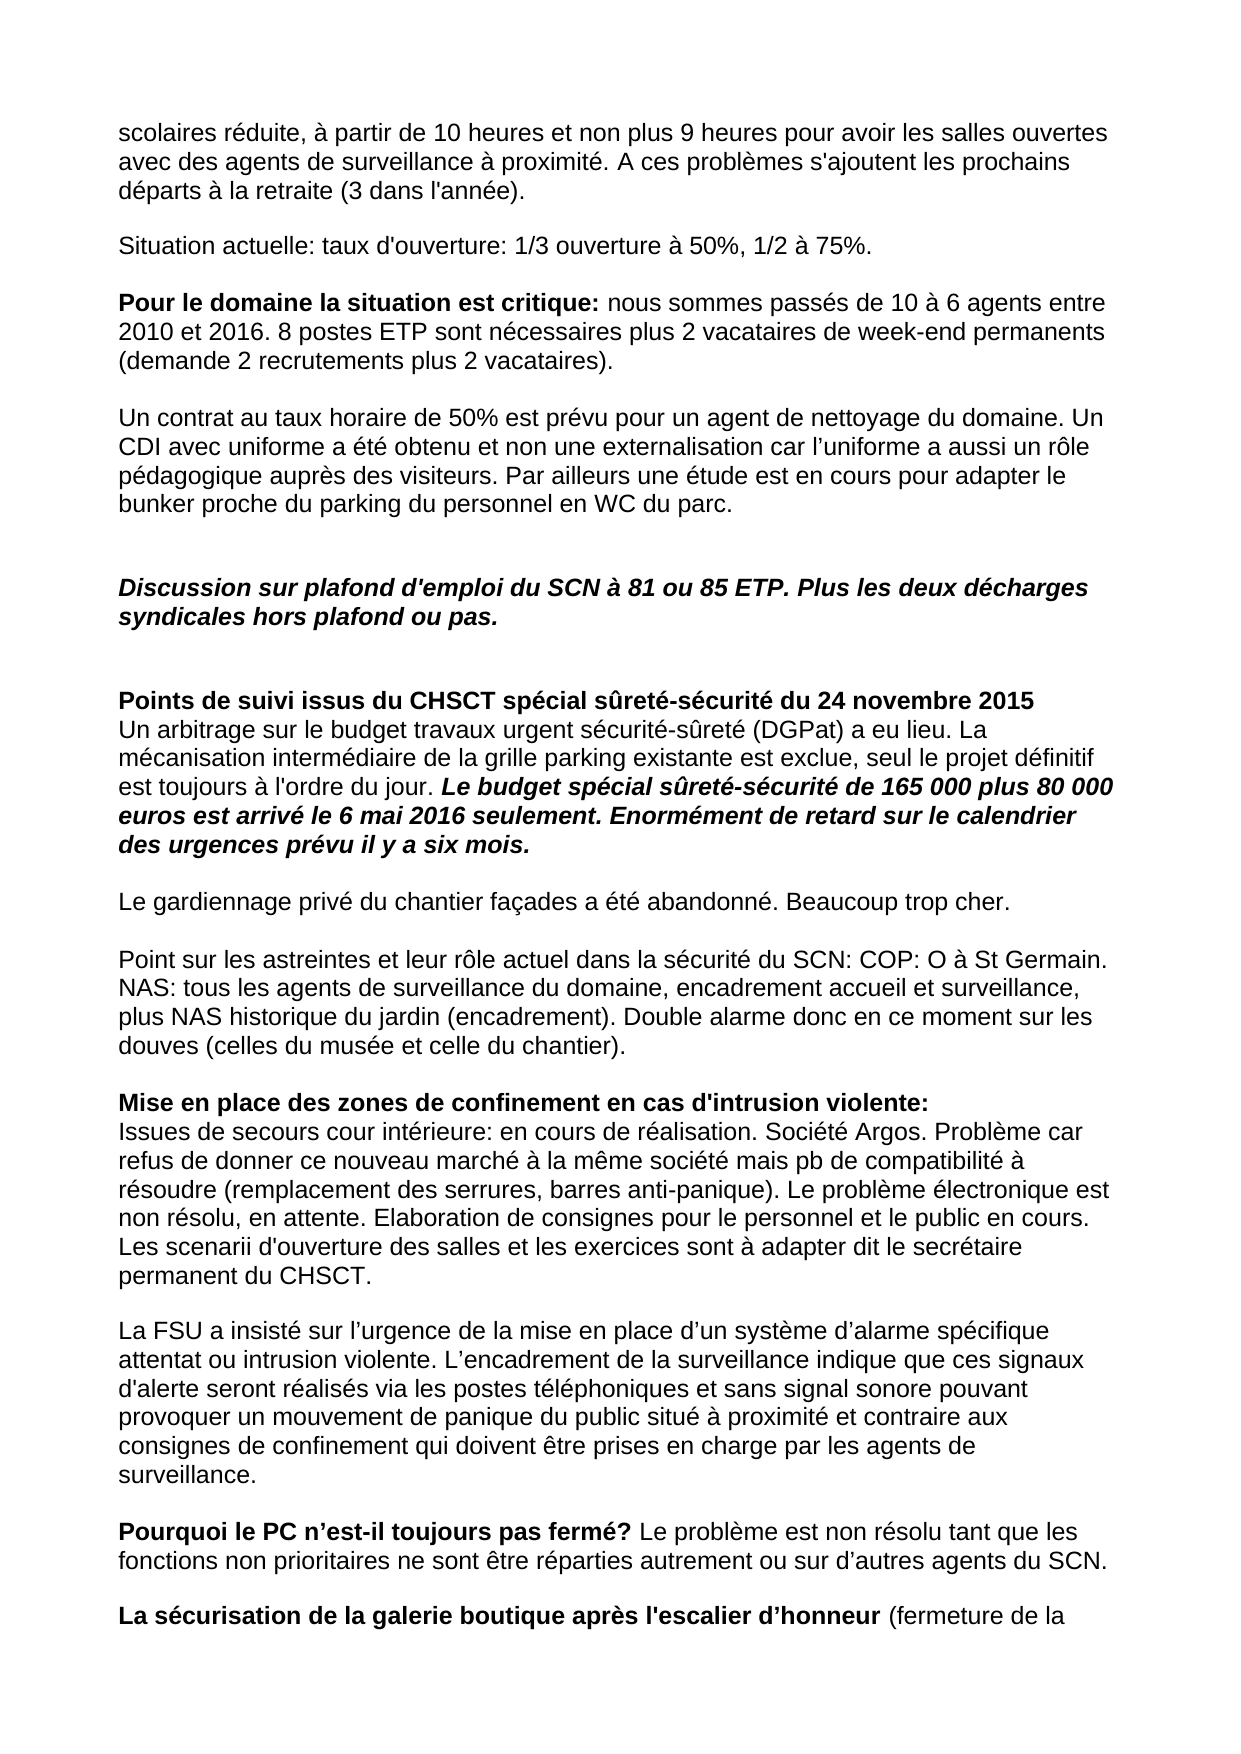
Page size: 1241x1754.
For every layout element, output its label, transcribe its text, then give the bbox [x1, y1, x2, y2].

text Un arbitrage sur le budget travaux urgent sécurité-sûreté (DGPat) a eu lieu. La mécanisation intermédiaire de la grille parking existante est exclue, seul le projet définitif est toujours à l'ordre du jour. Le budget spécial sûreté-sécurité de 165 000 plus 80 000 euros est arrivé le 6 mai 2016 seulement. Enormément de retard sur le calendrier des urgences prévu il y a six mois. [118, 715, 1122, 858]
text Situation actuelle: taux d'ouverture: 1/3 ouverture à 50%, 1/2 à 75%. [118, 231, 1122, 259]
text Point sur les astreintes et leur rôle actuel dans la sécurité du SCN: COP: O à St Germain. NAS: tous les agents de surveillance du domaine, encadrement accueil et surveillance, plus NAS historique du jardin (encadrement). Double alarme donc en ce moment sur les douves (celles du musée et celle du chantier). [118, 945, 1122, 1060]
text Mise en place des zones de confinement en cas d'intrusion violente: [118, 1088, 1122, 1117]
text Points de suivi issus du CHSCT spécial sûreté-sécurité du 24 novembre 2015 [118, 686, 1122, 715]
text La sécurisation de la galerie boutique après l'escalier d’honneur (fermeture de la [118, 1601, 1122, 1630]
text scolaires réduite, à partir de 10 heures et non plus 9 heures pour avoir les salles ouvertes avec des agents de surveillance à proximité. A ces problèmes s'ajoutent les prochains départs à la retraite (3 dans l'année). [118, 118, 1122, 204]
text La FSU a insisté sur l’urgence de la mise en place d’un système d’alarme spécifique attentat ou intrusion violente. L’encadrement de la surveillance indique que ces signaux d'alerte seront réalisés via les postes téléphoniques et sans signal sonore pouvant provoquer un mouvement de panique du public situé à proximité et contraire aux consignes de confinement qui doivent être prises en charge par les agents de surveillance. [118, 1316, 1122, 1488]
text Pour le domaine la situation est critique: nous sommes passés de 10 à 6 agents entre 2010 et 2016. 8 postes ETP sont nécessaires plus 2 vacataires de week-end permanents (demande 2 recrutements plus 2 vacataires). [118, 259, 1122, 374]
text Discussion sur plafond d'emploi du SCN à 81 ou 85 ETP. Plus les deux décharges syndicales hors plafond ou pas. [118, 573, 1122, 631]
text Pourquoi le PC n’est-il toujours pas fermé? Le problème est non résolu tant que les fonctions non prioritaires ne sont être réparties autrement ou sur d’autres agents du SCN. [118, 1517, 1122, 1575]
text Un contrat au taux horaire de 50% est prévu pour un agent de nettoyage du domaine. Un CDI avec uniforme a été obtenu et non une externalisation car l’uniforme a aussi un rôle pédagogique auprès des visiteurs. Par ailleurs une étude est en cours pour adapter le bunker proche du parking du personnel en WC du parc. [118, 403, 1122, 518]
text Issues de secours cour intérieure: en cours de réalisation. Société Argos. Problème car refus de donner ce nouveau marché à la même société mais pb de compatibilité à résoudre (remplacement des serrures, barres anti-panique). Le problème électronique est non résolu, en attente. Elaboration de consignes pour le personnel et le public en cours. Les scenarii d'ouverture des salles et les exercices sont à adapter dit le secrétaire permanent du CHSCT. [118, 1117, 1122, 1290]
text Le gardiennage privé du chantier façades a été abandonné. Beaucoup trop cher. [118, 887, 1122, 916]
